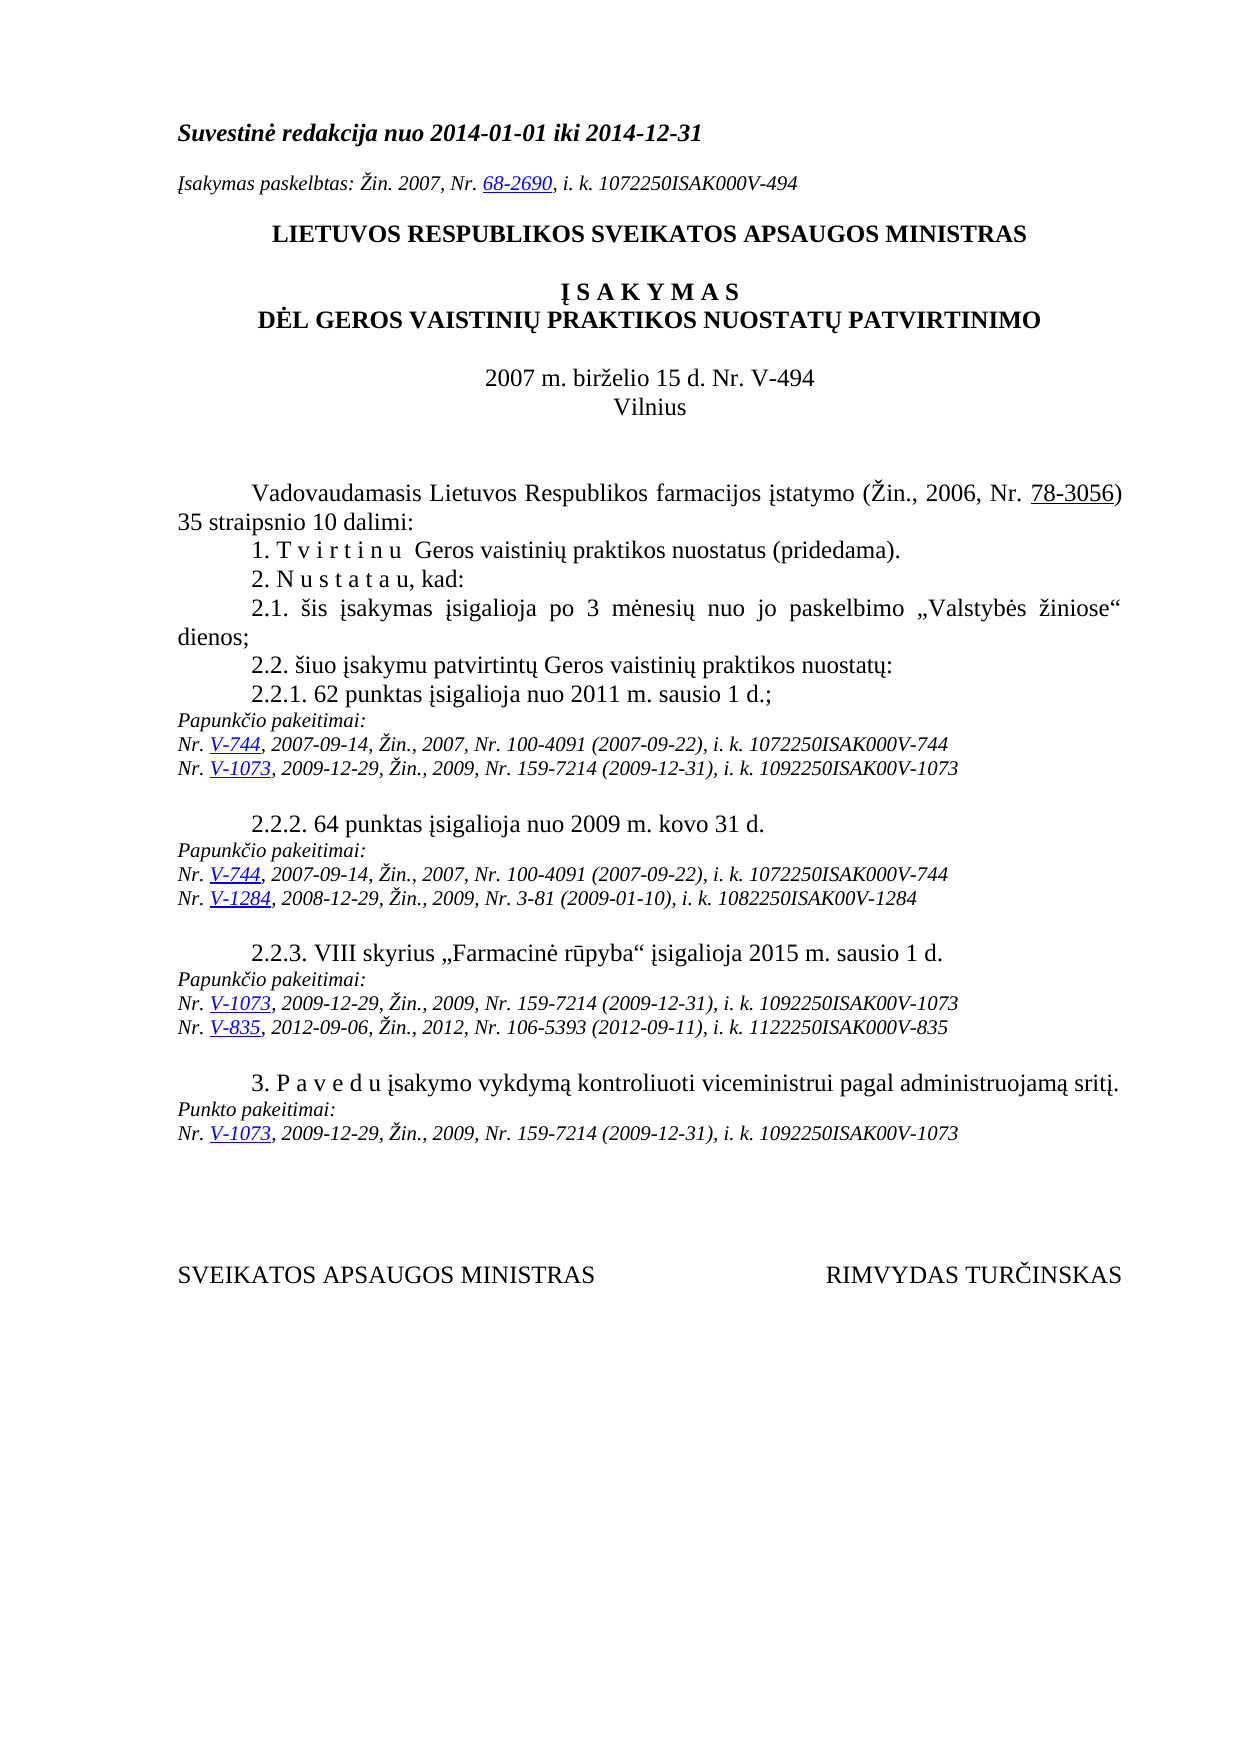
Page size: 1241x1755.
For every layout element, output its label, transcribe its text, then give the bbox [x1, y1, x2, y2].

text 2.2.2. 64 punktas įsigalioja nuo 2009 m. kovo 31 d. [177, 809, 1122, 837]
text 2. Nustatau, kad: [177, 564, 1122, 593]
text 3. P a v e d u įsakymo vykdymą kontroliuoti viceministrui pagal administruojamą sritį. [177, 1068, 1122, 1097]
text Suvestinė redakcija nuo 2014-01-01 iki 2014-12-31 [177, 118, 1122, 147]
text Nr. V-1284, 2008-12-29, Žin., 2009, Nr. 3-81 (2009-01-10), i. k. 1082250ISAK00V-1284 [177, 886, 1122, 910]
text Nr. V-1073, 2009-12-29, Žin., 2009, Nr. 159-7214 (2009-12-31), i. k. 1092250ISAK00V-1073 [177, 1121, 1122, 1145]
text 2.1. šis įsakymas įsigalioja po 3 mėnesių nuo jo paskelbimo „Valstybės žiniose“ dienos; [177, 593, 1122, 650]
text SVEIKATOS APSAUGOS MINISTRAS RIMVYDAS TURČINSKAS [177, 1260, 1122, 1289]
text Papunkčio pakeitimai: [177, 837, 1122, 862]
text Nr. V-744, 2007-09-14, Žin., 2007, Nr. 100-4091 (2007-09-22), i. k. 1072250ISAK000V-744 [177, 862, 1122, 886]
text 2.2.3. VIII skyrius „Farmacinė rūpyba“ įsigalioja 2015 m. sausio 1 d. [177, 938, 1122, 967]
text Papunkčio pakeitimai: [177, 708, 1122, 732]
text Vilnius [177, 392, 1122, 420]
text 2007 m. birželio 15 d. Nr. V-494 [177, 363, 1122, 392]
text Nr. V-1073, 2009-12-29, Žin., 2009, Nr. 159-7214 (2009-12-31), i. k. 1092250ISAK00V-1073 [177, 991, 1122, 1015]
text LIETUVOS RESPUBLIKOS SVEIKATOS APSAUGOS MINISTRAS [177, 219, 1122, 248]
text 2.2. šiuo įsakymu patvirtintų Geros vaistinių praktikos nuostatų: [177, 650, 1122, 679]
text Įsakymas paskelbtas: Žin. 2007, Nr. 68-2690, i. k. 1072250ISAK000V-494 [177, 171, 1122, 195]
text Vadovaudamasis Lietuvos Respublikos farmacijos įstatymo (Žin., 2006, Nr. 78-3056) 35 straipsnio 10 dalimi: [177, 478, 1122, 535]
text 2.2.1. 62 punktas įsigalioja nuo 2011 m. sausio 1 d.; [177, 679, 1122, 708]
text 1. Tvirtinu Geros vaistinių praktikos nuostatus (pridedama). [177, 535, 1122, 564]
text Nr. V-835, 2012-09-06, Žin., 2012, Nr. 106-5393 (2012-09-11), i. k. 1122250ISAK000V-835 [177, 1015, 1122, 1039]
text Punkto pakeitimai: [177, 1097, 1122, 1121]
text DĖL GEROS VAISTINIŲ PRAKTIKOS NUOSTATŲ PATVIRTINIMO [177, 305, 1122, 334]
text Nr. V-1073, 2009-12-29, Žin., 2009, Nr. 159-7214 (2009-12-31), i. k. 1092250ISAK00V-1073 [177, 756, 1122, 780]
text Papunkčio pakeitimai: [177, 967, 1122, 991]
text Nr. V-744, 2007-09-14, Žin., 2007, Nr. 100-4091 (2007-09-22), i. k. 1072250ISAK000V-744 [177, 732, 1122, 756]
text Į S A K Y M A S [177, 277, 1122, 305]
